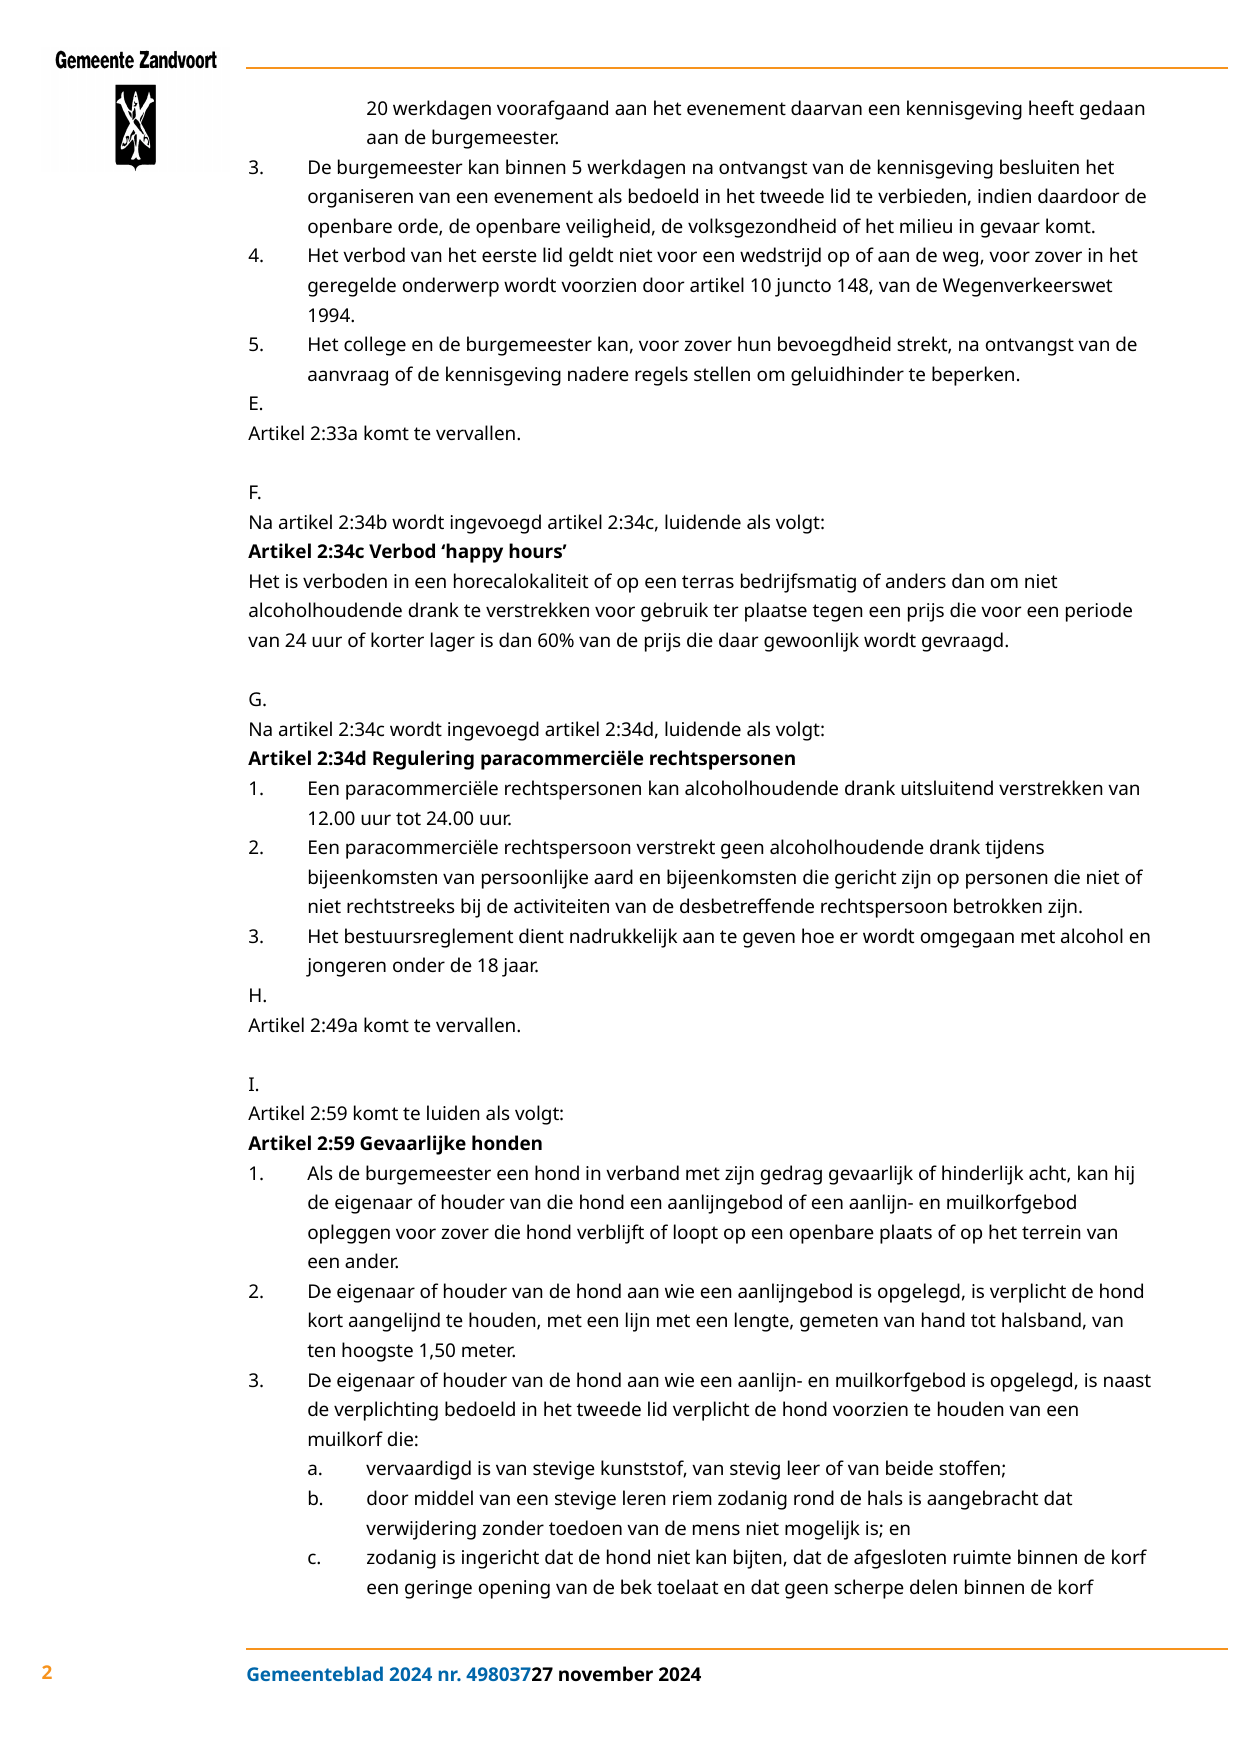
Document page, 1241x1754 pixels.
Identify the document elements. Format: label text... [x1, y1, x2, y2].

text I. [248, 1071, 1152, 1097]
text Na artikel 2:34b wordt ingevoegd artikel 2:34c, luidende als volgt: [248, 509, 1152, 535]
picture [41, 47, 231, 172]
text Artikel 2:59 Gevaarlijke honden [248, 1130, 1152, 1156]
list 20 werkdagen voorafgaand aan het evenement daarvan een kennisgeving heeft gedaan aan de burgemeester. [307, 95, 1152, 150]
list Als de burgemeester een hond in verband met zijn gedrag gevaarlijk of hinderlijk acht, kan hij de eigenaar of houder van die hond een aanlijngebod of een aanlijn- en muilkorfgebod opleggen voor zover die hond verblijft of loopt op een openbare plaats of op het terrein van een ander. [248, 1160, 1152, 1274]
list zodanig is ingericht dat de hond niet kan bijten, dat de afgesloten ruimte binnen de korf een geringe opening van de bek toelaat en dat geen scherpe delen binnen de korf [307, 1544, 1152, 1600]
text G. [248, 686, 1152, 712]
text Artikel 2:49a komt te vervallen. [248, 1012, 1152, 1038]
list De eigenaar of houder van de hond aan wie een aanlijn- en muilkorfgebod is opgelegd, is naast de verplichting bedoeld in het tweede lid verplicht de hond voorzien te houden van een muilkorf die: [248, 1367, 1152, 1452]
list De burgemeester kan binnen 5 werkdagen na ontvangst van de kennisgeving besluiten het organiseren van een evenement als bedoeld in het tweede lid te verbieden, indien daardoor de openbare orde, de openbare veiligheid, de volksgezondheid of het milieu in gevaar komt. [248, 154, 1152, 239]
text Artikel 2:33a komt te vervallen. [248, 420, 1152, 446]
text Na artikel 2:34c wordt ingevoegd artikel 2:34d, luidende als volgt: [248, 716, 1152, 742]
list Een paracommerciële rechtspersoon verstrekt geen alcoholhoudende drank tijdens bijeenkomsten van persoonlijke aard en bijeenkomsten die gericht zijn op personen die niet of niet rechtstreeks bij de activiteiten van de desbetreffende rechtspersoon betrokken zijn. [248, 834, 1152, 919]
text Het is verboden in een horecalokaliteit of op een terras bedrijfsmatig of anders dan om niet alcoholhoudende drank te verstrekken voor gebruik ter plaatse tegen een prijs die voor een periode van 24 uur of korter lager is dan 60% van de prijs die daar gewoonlijk wordt gevraagd. [248, 568, 1152, 653]
text F. [248, 479, 1152, 505]
list Het bestuursreglement dient nadrukkelijk aan te geven hoe er wordt omgegaan met alcohol en jongeren onder de 18 jaar. [248, 923, 1152, 978]
text Artikel 2:59 komt te luiden als volgt: [248, 1101, 1152, 1126]
list Het college en de burgemeester kan, voor zover hun bevoegdheid strekt, na ontvangst van de aanvraag of de kennisgeving nadere regels stellen om geluidhinder te beperken. [248, 331, 1152, 387]
list Een paracommerciële rechtspersonen kan alcoholhoudende drank uitsluitend verstrekken van 12.00 uur tot 24.00 uur. [248, 775, 1152, 831]
text H. [248, 982, 1152, 1008]
list vervaardigd is van stevige kunststof, van stevig leer of van beide stoffen; [307, 1456, 1152, 1481]
list De eigenaar of houder van de hond aan wie een aanlijngebod is opgelegd, is verplicht de hond kort aangelijnd te houden, met een lijn met een lengte, gemeten van hand tot halsband, van ten hoogste 1,50 meter. [248, 1278, 1152, 1363]
list door middel van een stevige leren riem zodanig rond de hals is aangebracht dat verwijdering zonder toedoen van de mens niet mogelijk is; en [307, 1485, 1152, 1541]
text Artikel 2:34c Verbod ‘happy hours’ [248, 538, 1152, 564]
list Het verbod van het eerste lid geldt niet voor een wedstrijd op of aan de weg, voor zover in het geregelde onderwerp wordt voorzien door artikel 10 juncto 148, van de Wegenverkeerswet 1994. [248, 243, 1152, 328]
text E. [248, 391, 1152, 416]
text Artikel 2:34d Regulering paracommerciële rechtspersonen [248, 746, 1152, 771]
